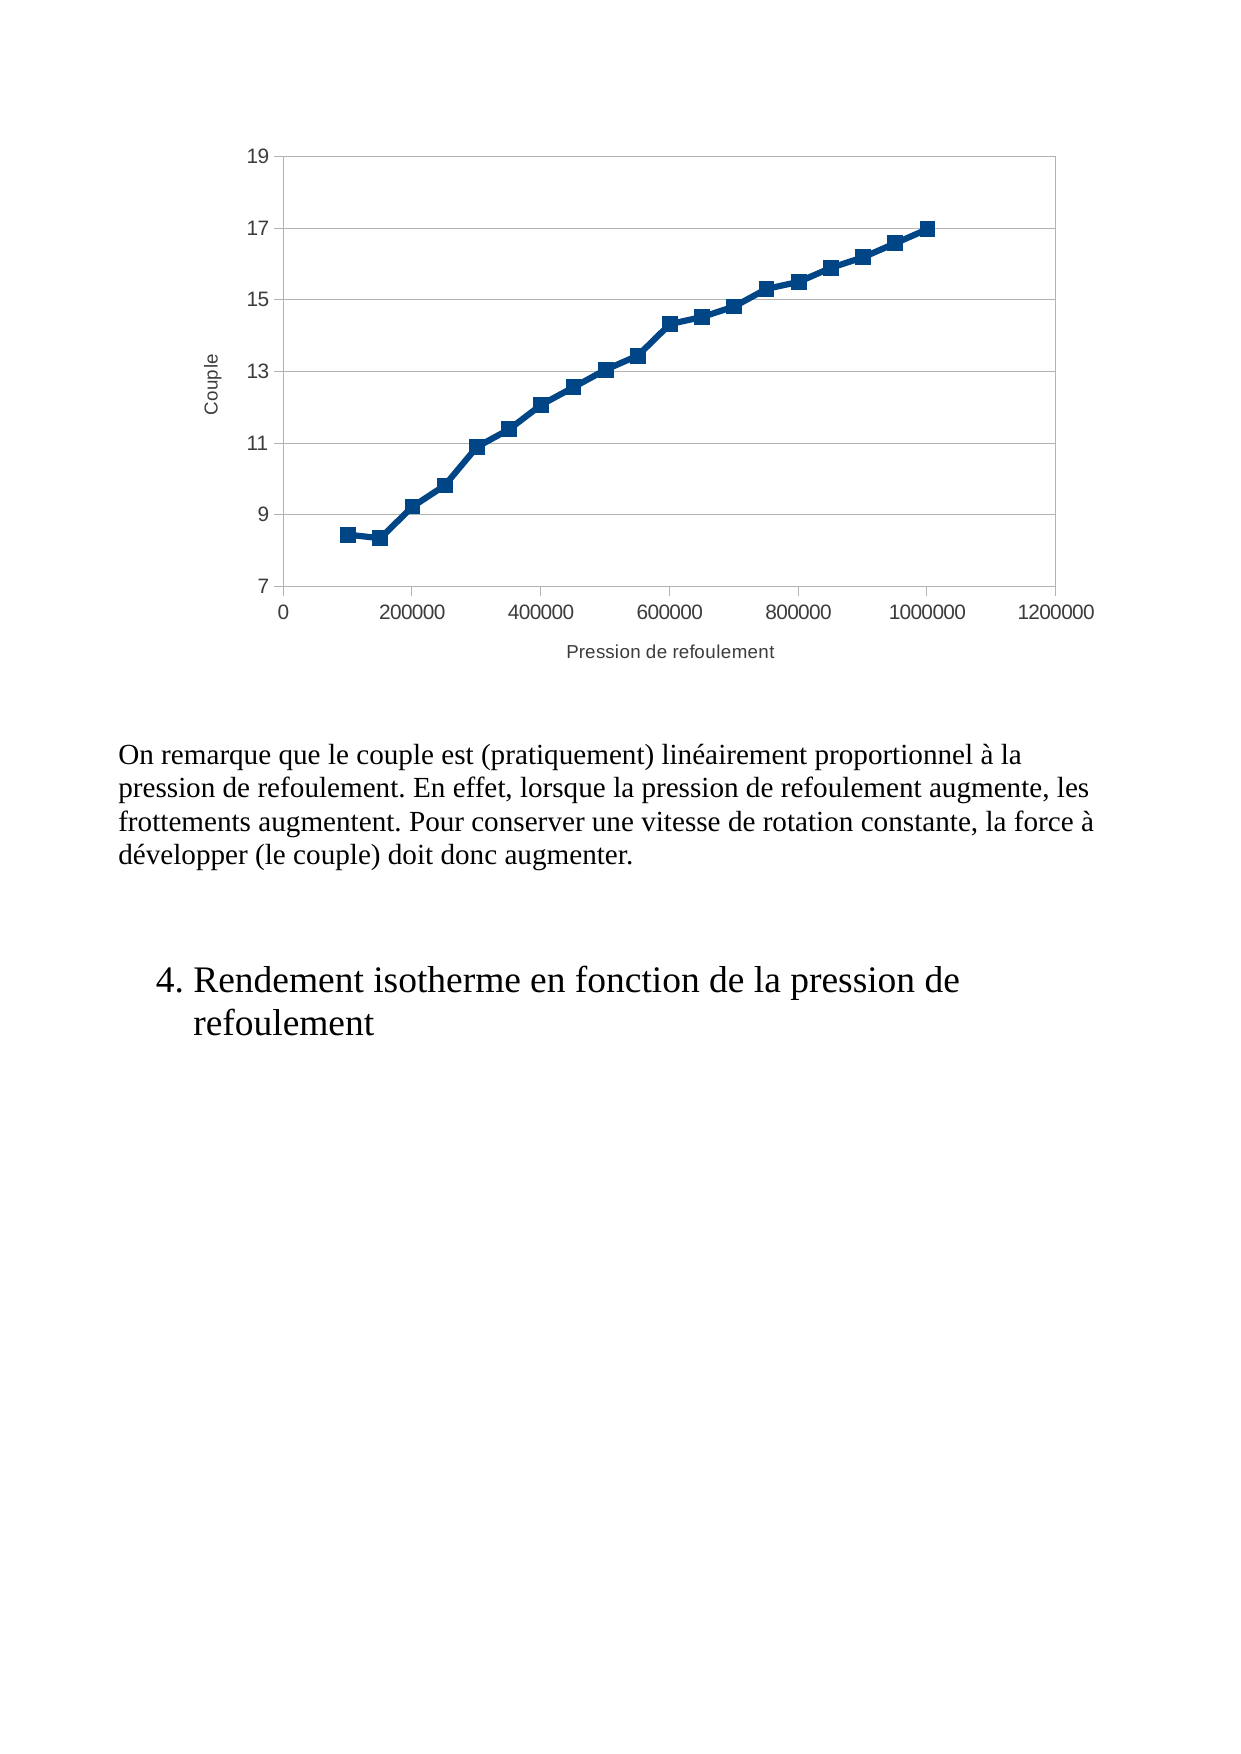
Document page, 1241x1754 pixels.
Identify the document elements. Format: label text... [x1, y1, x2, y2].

list Rendement isotherme en fonction de la pression de refoulement [156, 957, 1122, 1043]
text On remarque que le couple est (pratiquement) linéairement proportionnel à la pression de refoulement. En effet, lorsque la pression de refoulement augmente, les frottements augmentent. Pour conserver une vitesse de rotation constante, la force à développer (le couple) doit donc augmenter. [118, 737, 1122, 871]
